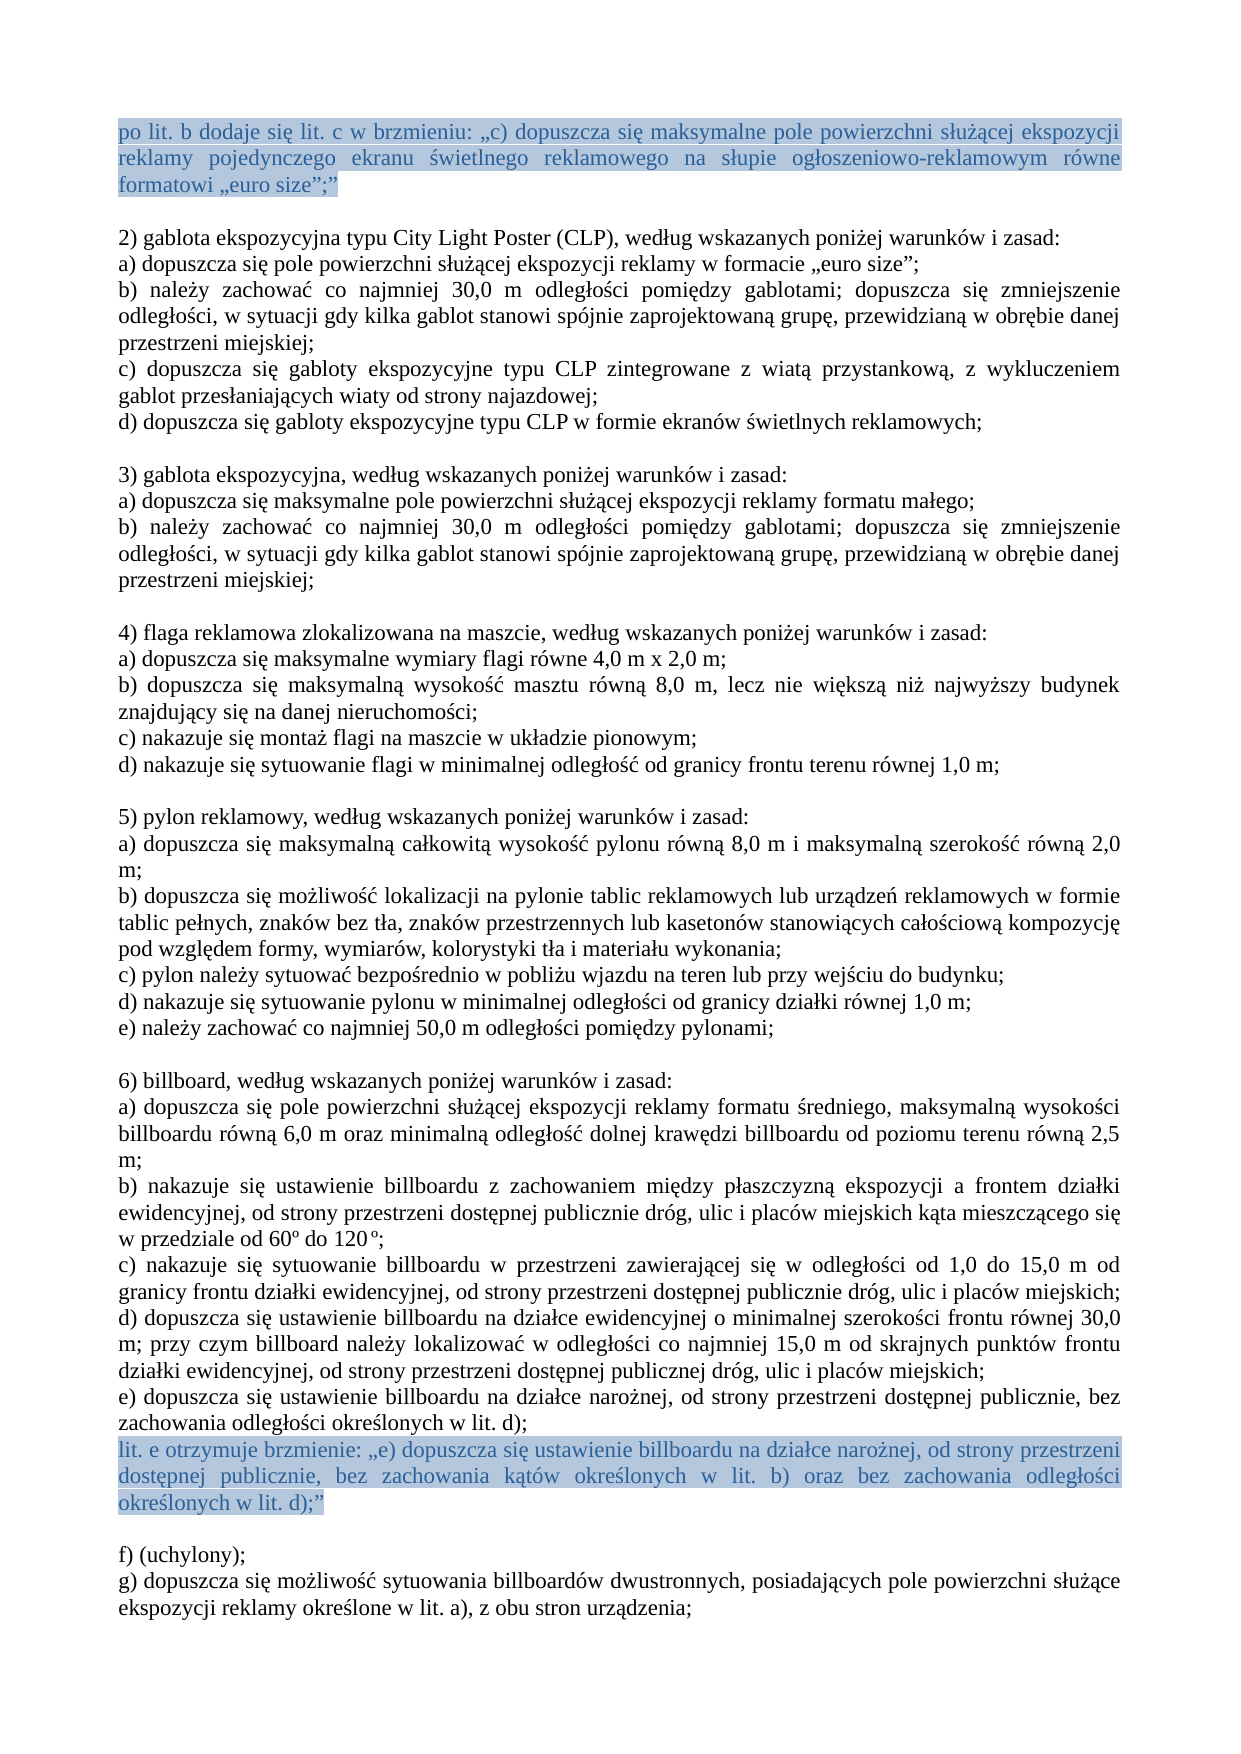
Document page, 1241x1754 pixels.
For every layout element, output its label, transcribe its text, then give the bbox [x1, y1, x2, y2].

text a) dopuszcza się maksymalną całkowitą wysokość pylonu równą 8,0 m i maksymalną szerokość równą 2,0 m; [118, 830, 1122, 882]
text b) nakazuje się ustawienie billboardu z zachowaniem między płaszczyzną ekspozycji a frontem działki ewidencyjnej, od strony przestrzeni dostępnej publicznie dróg, ulic i placów miejskich kąta mieszczącego się w przedziale od 60º do 120 º; [118, 1172, 1122, 1251]
text c) nakazuje się montaż flagi na maszcie w układzie pionowym; [118, 724, 1122, 751]
text c) dopuszcza się gabloty ekspozycyjne typu CLP zintegrowane z wiatą przystankową, z wykluczeniem gablot przesłaniających wiaty od strony najazdowej; [118, 355, 1122, 408]
text b) należy zachować co najmniej 30,0 m odległości pomiędzy gablotami; dopuszcza się zmniejszenie odległości, w sytuacji gdy kilka gablot stanowi spójnie zaprojektowaną grupę, przewidzianą w obrębie danej przestrzeni miejskiej; [118, 276, 1122, 355]
text po lit. b dodaje się lit. c w brzmieniu: „c) dopuszcza się maksymalne pole powierzchni służącej ekspozycji reklamy pojedynczego ekranu świetlnego reklamowego na słupie ogłoszeniowo-reklamowym równe formatowi „euro size”;” [118, 118, 1122, 197]
text e) należy zachować co najmniej 50,0 m odległości pomiędzy pylonami; [118, 1014, 1122, 1041]
text b) dopuszcza się maksymalną wysokość masztu równą 8,0 m, lecz nie większą niż najwyższy budynek znajdujący się na danej nieruchomości; [118, 672, 1122, 724]
text c) nakazuje się sytuowanie billboardu w przestrzeni zawierającej się w odległości od 1,0 do 15,0 m od granicy frontu działki ewidencyjnej, od strony przestrzeni dostępnej publicznie dróg, ulic i placów miejskich; [118, 1251, 1122, 1304]
text 5) pylon reklamowy, według wskazanych poniżej warunków i zasad: [118, 803, 1122, 830]
text a) dopuszcza się pole powierzchni służącej ekspozycji reklamy formatu średniego, maksymalną wysokości billboardu równą 6,0 m oraz minimalną odległość dolnej krawędzi billboardu od poziomu terenu równą 2,5 m; [118, 1093, 1122, 1172]
text g) dopuszcza się możliwość sytuowania billboardów dwustronnych, posiadających pole powierzchni służące ekspozycji reklamy określone w lit. a), z obu stron urządzenia; [118, 1568, 1122, 1620]
text b) należy zachować co najmniej 30,0 m odległości pomiędzy gablotami; dopuszcza się zmniejszenie odległości, w sytuacji gdy kilka gablot stanowi spójnie zaprojektowaną grupę, przewidzianą w obrębie danej przestrzeni miejskiej; [118, 513, 1122, 592]
text a) dopuszcza się pole powierzchni służącej ekspozycji reklamy w formacie „euro size”; [118, 250, 1122, 276]
text d) nakazuje się sytuowanie pylonu w minimalnej odległości od granicy działki równej 1,0 m; [118, 988, 1122, 1014]
text d) nakazuje się sytuowanie flagi w minimalnej odległość od granicy frontu terenu równej 1,0 m; [118, 751, 1122, 777]
text d) dopuszcza się gabloty ekspozycyjne typu CLP w formie ekranów świetlnych reklamowych; [118, 408, 1122, 434]
text f) (uchylony); [118, 1541, 1122, 1568]
text lit. e otrzymuje brzmienie: „e) dopuszcza się ustawienie billboardu na działce narożnej, od strony przestrzeni dostępnej publicznie, bez zachowania kątów określonych w lit. b) oraz bez zachowania odległości określonych w lit. d);” [118, 1436, 1122, 1515]
text c) pylon należy sytuować bezpośrednio w pobliżu wjazdu na teren lub przy wejściu do budynku; [118, 961, 1122, 988]
text 2) gablota ekspozycyjna typu City Light Poster (CLP), według wskazanych poniżej warunków i zasad: [118, 223, 1122, 250]
text a) dopuszcza się maksymalne wymiary flagi równe 4,0 m x 2,0 m; [118, 645, 1122, 672]
text 6) billboard, według wskazanych poniżej warunków i zasad: [118, 1067, 1122, 1093]
text b) dopuszcza się możliwość lokalizacji na pylonie tablic reklamowych lub urządzeń reklamowych w formie tablic pełnych, znaków bez tła, znaków przestrzennych lub kasetonów stanowiących całościową kompozycję pod względem formy, wymiarów, kolorystyki tła i materiału wykonania; [118, 882, 1122, 961]
text d) dopuszcza się ustawienie billboardu na działce ewidencyjnej o minimalnej szerokości frontu równej 30,0 m; przy czym billboard należy lokalizować w odległości co najmniej 15,0 m od skrajnych punktów frontu działki ewidencyjnej, od strony przestrzeni dostępnej publicznej dróg, ulic i placów miejskich; [118, 1304, 1122, 1383]
text a) dopuszcza się maksymalne pole powierzchni służącej ekspozycji reklamy formatu małego; [118, 487, 1122, 513]
text e) dopuszcza się ustawienie billboardu na działce narożnej, od strony przestrzeni dostępnej publicznie, bez zachowania odległości określonych w lit. d); [118, 1383, 1122, 1436]
text 3) gablota ekspozycyjna, według wskazanych poniżej warunków i zasad: [118, 461, 1122, 487]
text 4) flaga reklamowa zlokalizowana na maszcie, według wskazanych poniżej warunków i zasad: [118, 619, 1122, 645]
